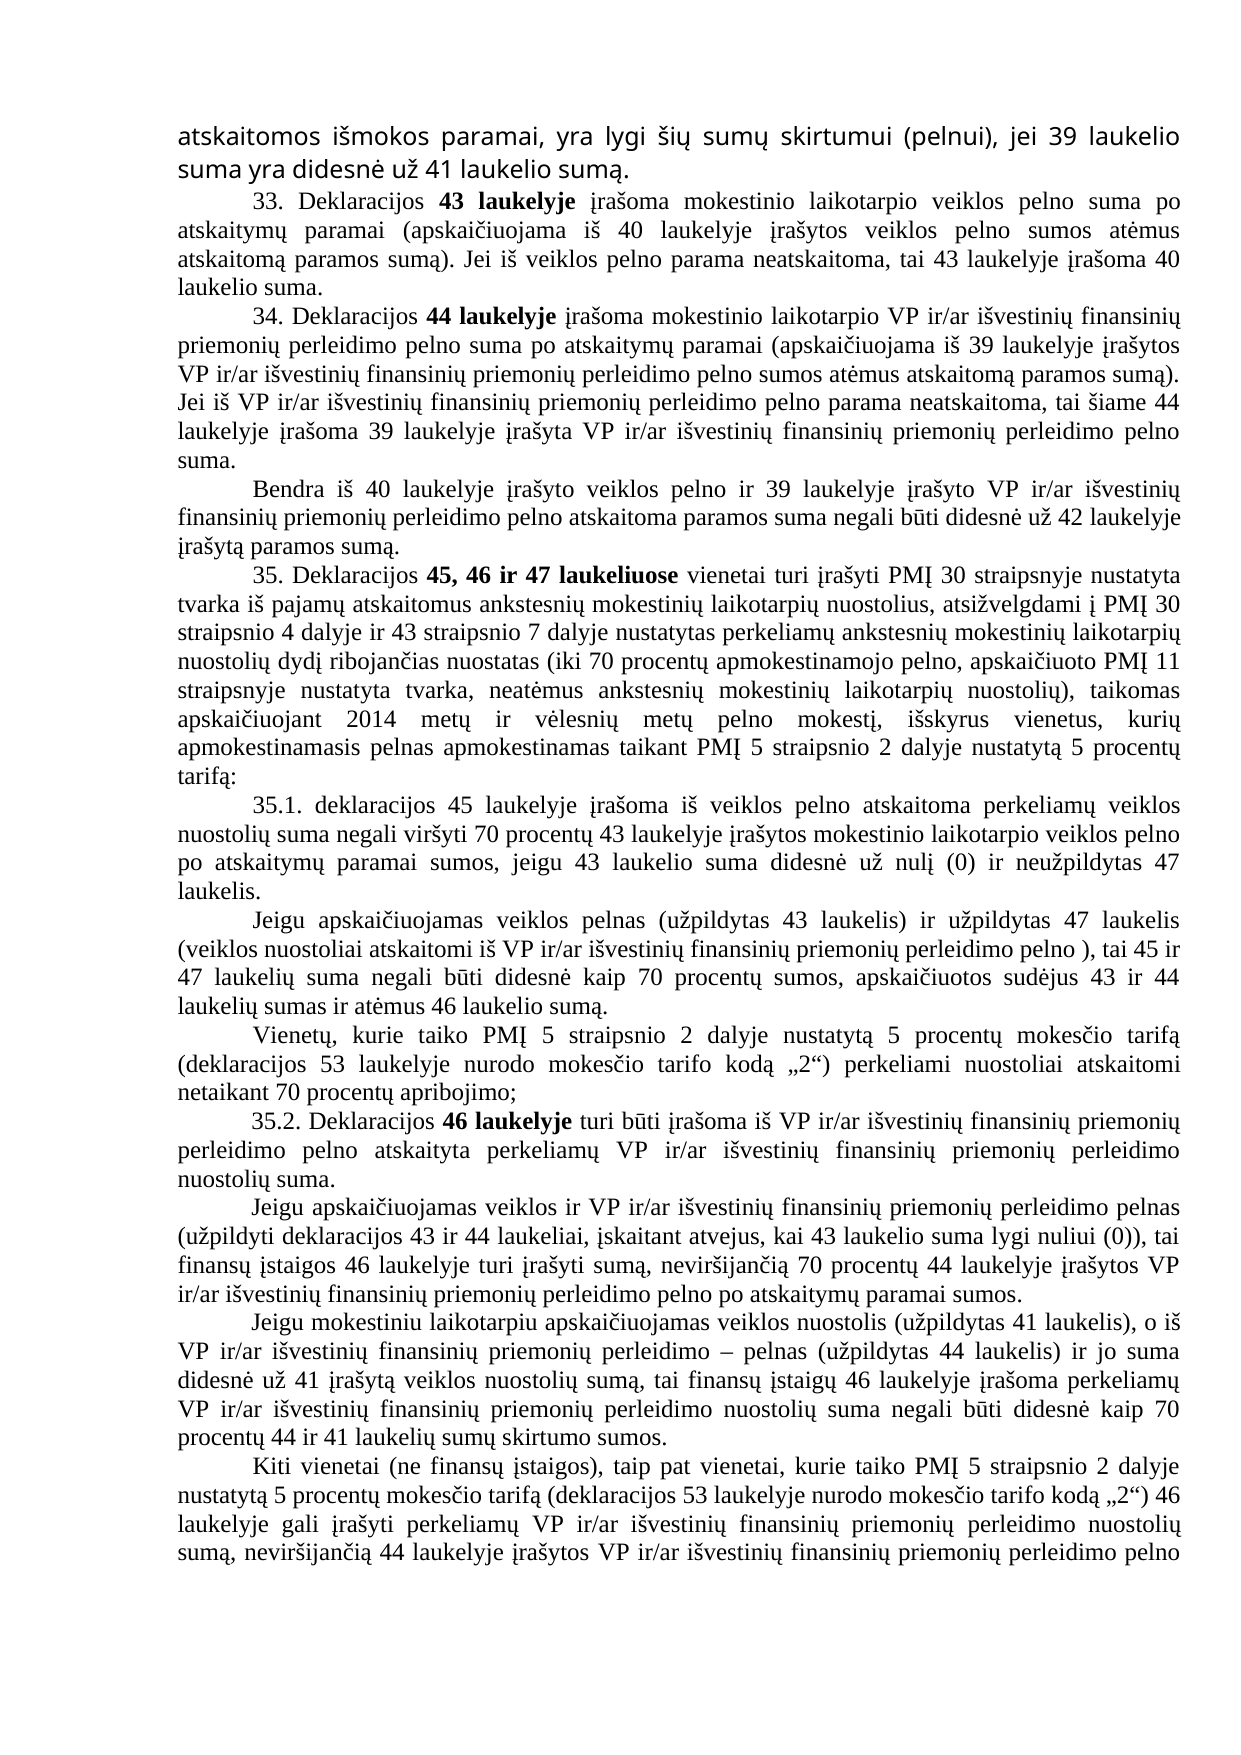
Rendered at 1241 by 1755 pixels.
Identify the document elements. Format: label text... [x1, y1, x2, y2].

text 34. Deklaracijos 44 laukelyje įrašoma mokestinio laikotarpio VP ir/ar išvestinių finansinių priemonių perleidimo pelno suma po atskaitymų paramai (apskaičiuojama iš 39 laukelyje įrašytos VP ir/ar išvestinių finansinių priemonių perleidimo pelno sumos atėmus atskaitomą paramos sumą). Jei iš VP ir/ar išvestinių finansinių priemonių perleidimo pelno parama neatskaitoma, tai šiame 44 laukelyje įrašoma 39 laukelyje įrašyta VP ir/ar išvestinių finansinių priemonių perleidimo pelno suma. [177, 301, 1181, 474]
text Jeigu apskaičiuojamas veiklos pelnas (užpildytas 43 laukelis) ir užpildytas 47 laukelis (veiklos nuostoliai atskaitomi iš VP ir/ar išvestinių finansinių priemonių perleidimo pelno ), tai 45 ir 47 laukelių suma negali būti didesnė kaip 70 procentų sumos, apskaičiuotos sudėjus 43 ir 44 laukelių sumas ir atėmus 46 laukelio sumą. [177, 905, 1181, 1020]
text 33. Deklaracijos 43 laukelyje įrašoma mokestinio laikotarpio veiklos pelno suma po atskaitymų paramai (apskaičiuojama iš 40 laukelyje įrašytos veiklos pelno sumos atėmus atskaitomą paramos sumą). Jei iš veiklos pelno parama neatskaitoma, tai 43 laukelyje įrašoma 40 laukelio suma. [177, 186, 1181, 301]
text Kiti vienetai (ne finansų įstaigos), taip pat vienetai, kurie taiko PMĮ 5 straipsnio 2 dalyje nustatytą 5 procentų mokesčio tarifą (deklaracijos 53 laukelyje nurodo mokesčio tarifo kodą „2“) 46 laukelyje gali įrašyti perkeliamų VP ir/ar išvestinių finansinių priemonių perleidimo nuostolių sumą, neviršijančią 44 laukelyje įrašytos VP ir/ar išvestinių finansinių priemonių perleidimo pelno [177, 1451, 1181, 1566]
text Jeigu apskaičiuojamas veiklos ir VP ir/ar išvestinių finansinių priemonių perleidimo pelnas (užpildyti deklaracijos 43 ir 44 laukeliai, įskaitant atvejus, kai 43 laukelio suma lygi nuliui (0)), tai finansų įstaigos 46 laukelyje turi įrašyti sumą, neviršijančią 70 procentų 44 laukelyje įrašytos VP ir/ar išvestinių finansinių priemonių perleidimo pelno po atskaitymų paramai sumos. [177, 1192, 1181, 1307]
text 35. Deklaracijos 45, 46 ir 47 laukeliuose vienetai turi įrašyti PMĮ 30 straipsnyje nustatyta tvarka iš pajamų atskaitomus ankstesnių mokestinių laikotarpių nuostolius, atsižvelgdami į PMĮ 30 straipsnio 4 dalyje ir 43 straipsnio 7 dalyje nustatytas perkeliamų ankstesnių mokestinių laikotarpių nuostolių dydį ribojančias nuostatas (iki 70 procentų apmokestinamojo pelno, apskaičiuoto PMĮ 11 straipsnyje nustatyta tvarka, neatėmus ankstesnių mokestinių laikotarpių nuostolių), taikomas apskaičiuojant 2014 metų ir vėlesnių metų pelno mokestį, išskyrus vienetus, kurių apmokestinamasis pelnas apmokestinamas taikant PMĮ 5 straipsnio 2 dalyje nustatytą 5 procentų tarifą: [177, 560, 1181, 790]
text 35.2. Deklaracijos 46 laukelyje turi būti įrašoma iš VP ir/ar išvestinių finansinių priemonių perleidimo pelno atskaityta perkeliamų VP ir/ar išvestinių finansinių priemonių perleidimo nuostolių suma. [177, 1106, 1181, 1192]
text atskaitomos išmokos paramai, yra lygi šių sumų skirtumui (pelnui), jei 39 laukelio suma yra didesnė už 41 laukelio sumą. [177, 118, 1181, 186]
text Bendra iš 40 laukelyje įrašyto veiklos pelno ir 39 laukelyje įrašyto VP ir/ar išvestinių finansinių priemonių perleidimo pelno atskaitoma paramos suma negali būti didesnė už 42 laukelyje įrašytą paramos sumą. [177, 474, 1181, 560]
text Jeigu mokestiniu laikotarpiu apskaičiuojamas veiklos nuostolis (užpildytas 41 laukelis), o iš VP ir/ar išvestinių finansinių priemonių perleidimo – pelnas (užpildytas 44 laukelis) ir jo suma didesnė už 41 įrašytą veiklos nuostolių sumą, tai finansų įstaigų 46 laukelyje įrašoma perkeliamų VP ir/ar išvestinių finansinių priemonių perleidimo nuostolių suma negali būti didesnė kaip 70 procentų 44 ir 41 laukelių sumų skirtumo sumos. [177, 1307, 1181, 1451]
text Vienetų, kurie taiko PMĮ 5 straipsnio 2 dalyje nustatytą 5 procentų mokesčio tarifą (deklaracijos 53 laukelyje nurodo mokesčio tarifo kodą „2“) perkeliami nuostoliai atskaitomi netaikant 70 procentų apribojimo; [177, 1020, 1181, 1106]
text 35.1. deklaracijos 45 laukelyje įrašoma iš veiklos pelno atskaitoma perkeliamų veiklos nuostolių suma negali viršyti 70 procentų 43 laukelyje įrašytos mokestinio laikotarpio veiklos pelno po atskaitymų paramai sumos, jeigu 43 laukelio suma didesnė už nulį (0) ir neužpildytas 47 laukelis. [177, 790, 1181, 905]
